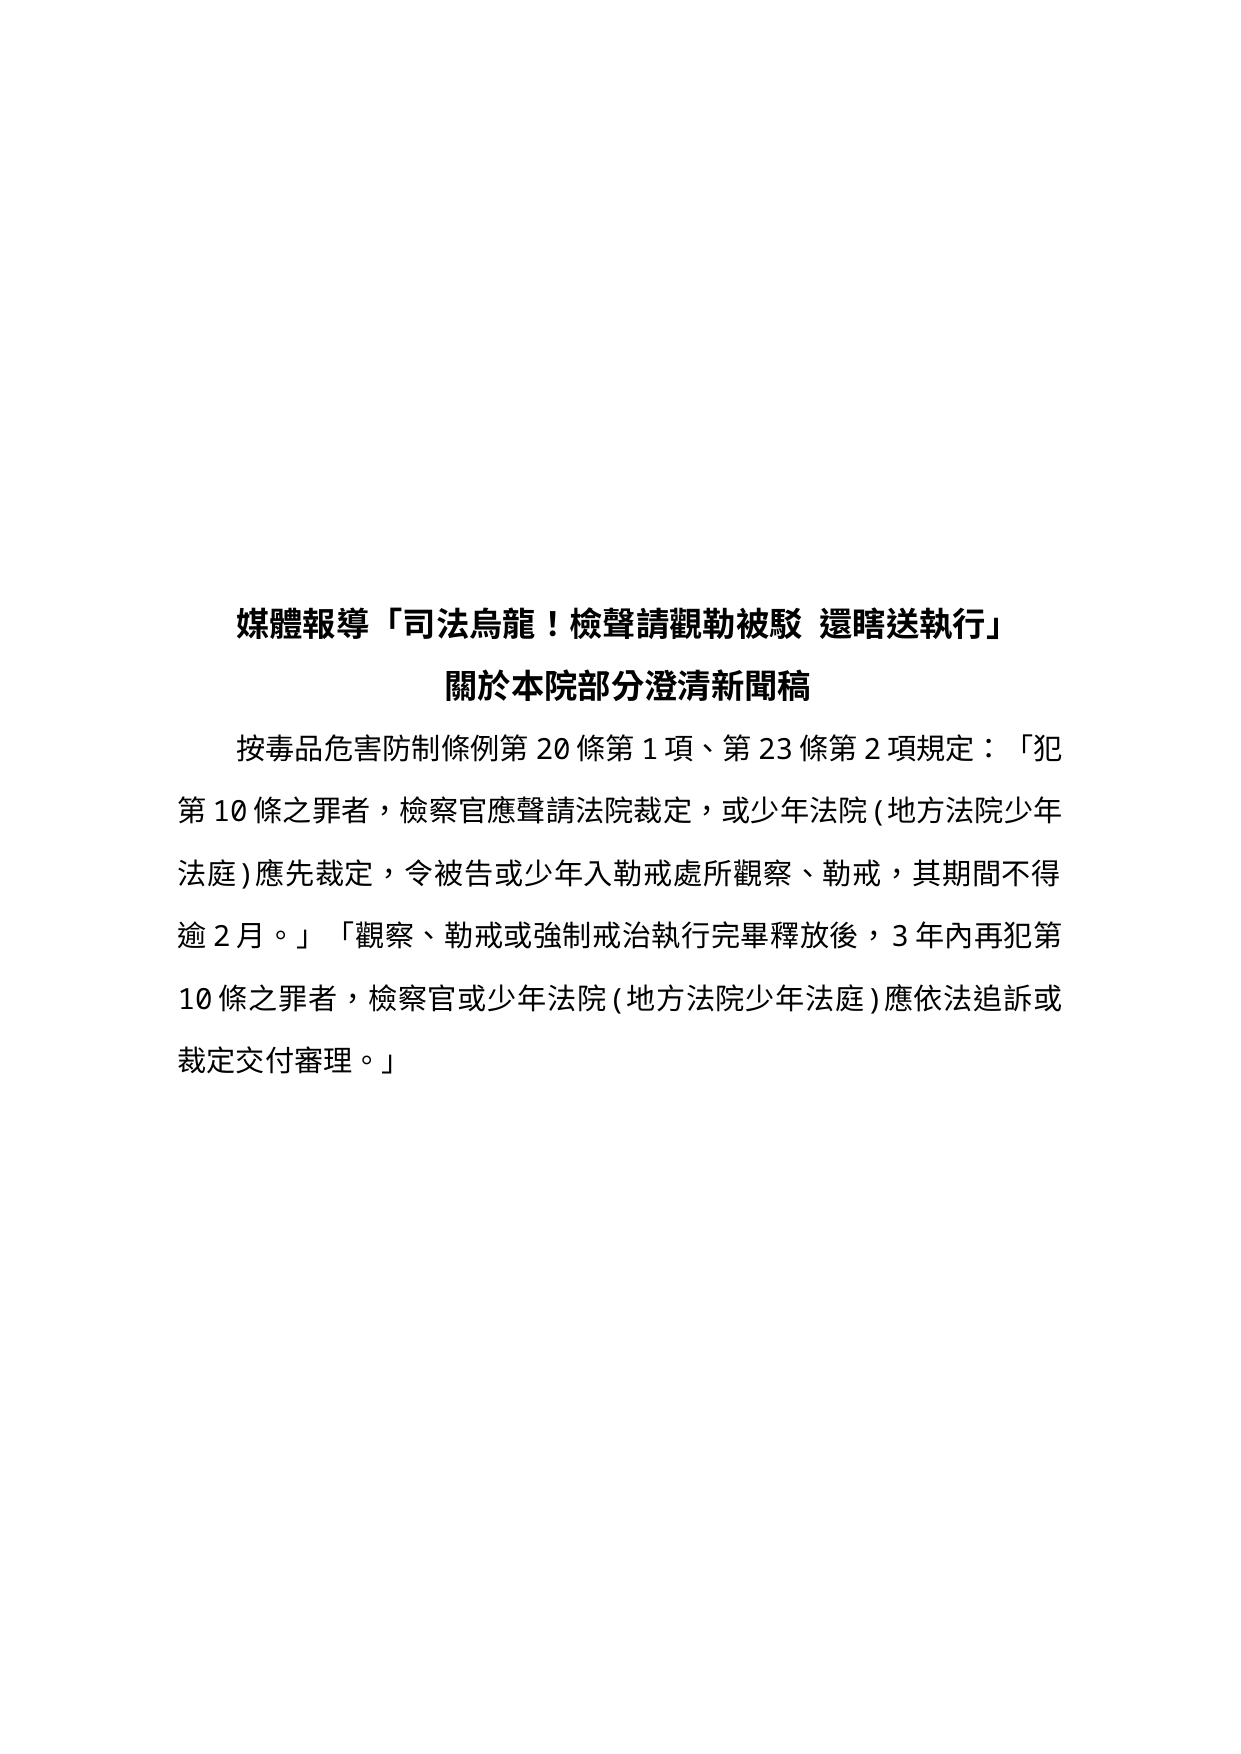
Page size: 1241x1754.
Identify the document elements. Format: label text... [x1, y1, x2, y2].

text 按毒品危害防制條例第20條第1項、第23條第2項規定：「犯第10條之罪者，檢察官應聲請法院裁定，或少年法院(地方法院少年法庭)應先裁定，令被告或少年入勒戒處所觀察、勒戒，其期間不得逾2月。」「觀察、勒戒或強制戒治執行完畢釋放後，3年內再犯第10條之罪者，檢察官或少年法院(地方法院少年法庭)應依法追訴或裁定交付審理。」 [177, 705, 1063, 1080]
text 媒體報導「司法烏龍！檢聲請觀勒被駁 還瞎送執行」 [192, 580, 1063, 642]
text 關於本院部分澄清新聞稿 [192, 642, 1063, 705]
